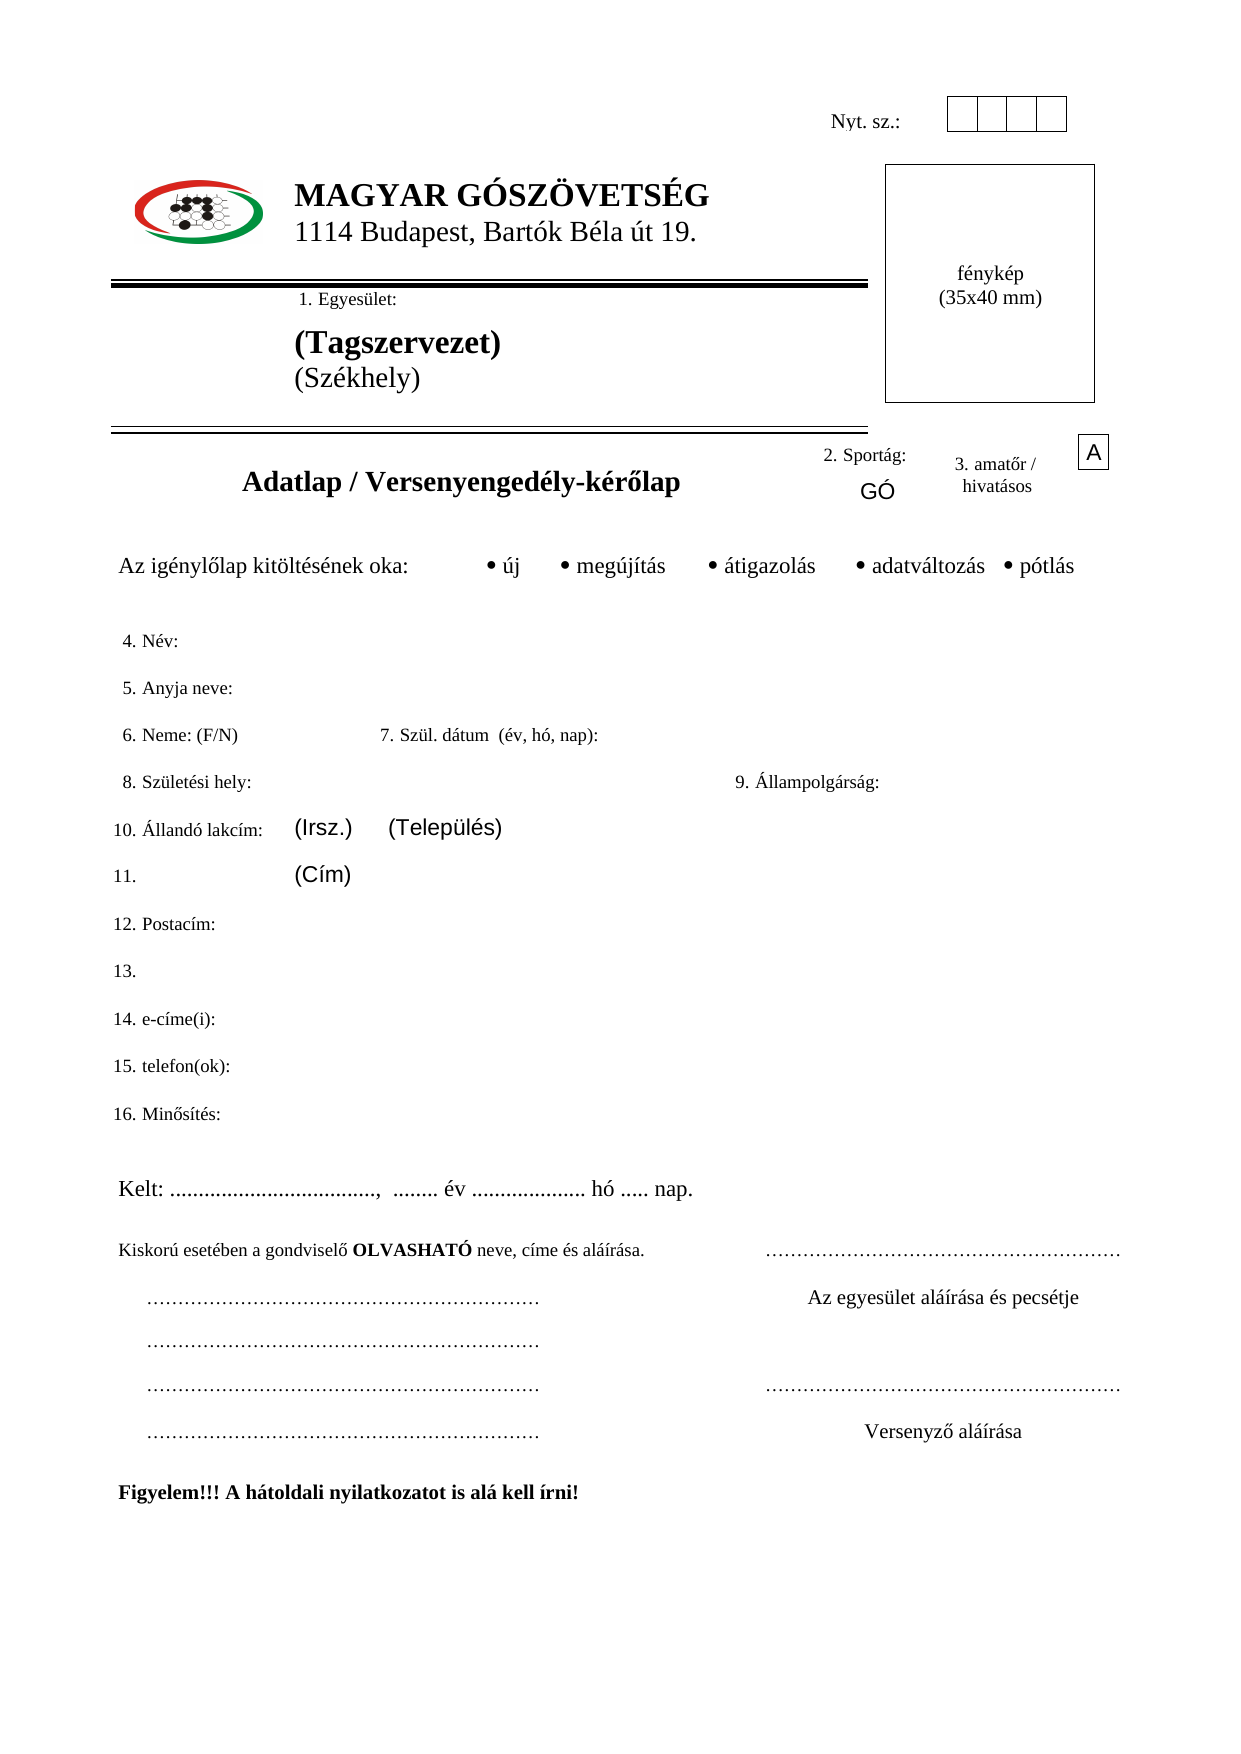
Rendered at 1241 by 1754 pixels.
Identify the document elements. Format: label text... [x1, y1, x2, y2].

text Kiskorú esetében a gondviselő OLVASHATÓ neve, címe és aláírása. ………………………………………………… ……………………………………………………… Az egyesület aláírása és pecsétje ……………………………………………………… ……………………………………………………… ………………………………………………… ……………………………………………………… Versenyző aláírása [118, 1239, 1122, 1443]
table_cell [287, 1077, 362, 1124]
table_header [111, 96, 823, 131]
picture [134, 180, 263, 244]
table_header Nyt. sz.: [823, 96, 947, 131]
table_cell [868, 131, 1108, 426]
table_cell Postacím: [111, 888, 287, 935]
table_cell [362, 1077, 399, 1124]
table_cell [399, 1077, 1113, 1124]
table_cell [111, 427, 812, 432]
table_cell [287, 698, 343, 746]
table_cell [287, 982, 1113, 1029]
table_cell [287, 1029, 1113, 1077]
table_header A [1079, 435, 1108, 469]
table_cell e-címe(i): [111, 982, 287, 1029]
table_header [978, 97, 1006, 131]
table_cell (Település) [381, 793, 1113, 840]
table_cell MAGYAR GÓSZÖVETSÉG 1114 Budapest, Bartók Béla út 19. [287, 131, 868, 279]
table_cell (Cím) [287, 840, 1113, 887]
table_header [1037, 97, 1066, 131]
table_cell [287, 604, 1113, 651]
table_cell Állampolgárság: [699, 746, 887, 793]
table_cell Az igénylőlap kitöltésének oka:  új  megújítás  átigazolás  adatváltozás  pótlás [111, 515, 1113, 604]
table_cell [287, 746, 699, 793]
table_cell (Irsz.) [287, 793, 381, 840]
table_cell [1108, 279, 1113, 426]
table_cell Születési hely: [111, 746, 287, 793]
table_cell [887, 746, 1113, 793]
text Figyelem!!! A hátoldali nyilatkozatot is alá kell írni! [118, 1480, 1122, 1504]
table_header [1067, 96, 1113, 131]
table_header [948, 97, 977, 131]
text Kelt: ...................................., ........ év .................... hó ..... nap. [118, 1175, 1122, 1202]
table_cell [111, 840, 287, 887]
table_cell [606, 698, 1113, 746]
table_cell Minősítés: [111, 1077, 287, 1124]
table_cell [1074, 426, 1113, 515]
table_cell [1108, 131, 1113, 279]
table_cell Adatlap / Versenyengedély-kérőlap [111, 434, 812, 515]
table_cell Szül. dátum (év, hó, nap): [343, 698, 606, 746]
table_cell Név: [111, 604, 287, 651]
table_header [1007, 97, 1036, 131]
table_cell [287, 888, 381, 935]
table_cell Anyja neve: [111, 651, 287, 698]
table_cell [287, 935, 1113, 982]
table_cell [381, 888, 1113, 935]
table_cell Neme: (F/N) [111, 698, 287, 746]
table_cell [111, 131, 287, 279]
table_cell Sportág: GÓ [812, 426, 943, 515]
table_cell [287, 651, 1113, 698]
text fénykép (35x40 mm) [887, 261, 1094, 309]
table_cell [111, 288, 287, 426]
table_cell Állandó lakcím: [111, 793, 287, 840]
table_cell [111, 935, 287, 982]
table_cell Egyesület: (Tagszervezet) (Székhely) [287, 288, 868, 426]
table_cell amatőr / hivatásos [943, 426, 1074, 515]
table_cell telefon(ok): [111, 1029, 287, 1077]
